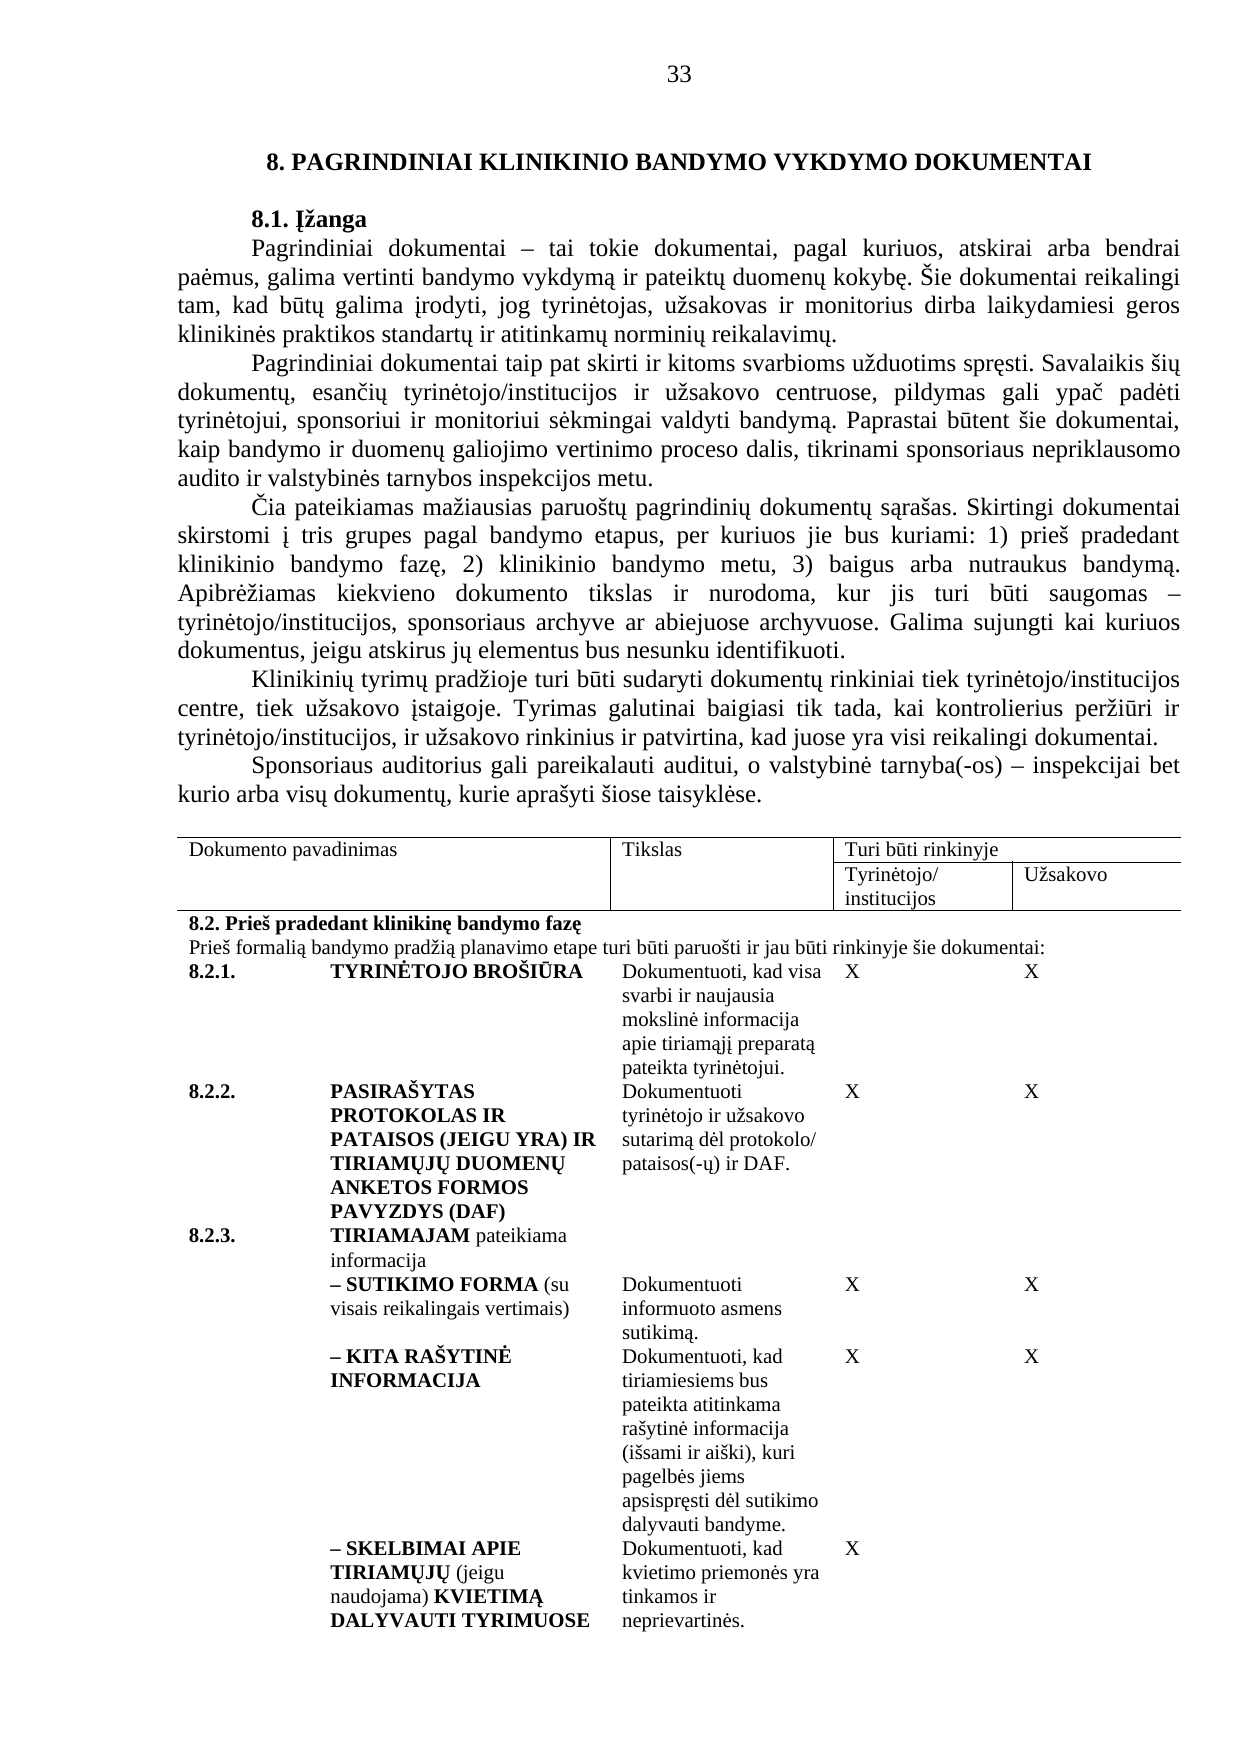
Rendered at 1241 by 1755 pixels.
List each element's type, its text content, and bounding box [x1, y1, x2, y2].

table_cell 8.2.2. [177, 1079, 319, 1223]
table_cell [611, 1224, 833, 1272]
table_cell Dokumentuoti, kad visa svarbi ir naujausia mokslinė informacija apie tiriamąjį preparatą pateikta tyrinėtojui. [611, 959, 833, 1079]
table_cell Tyrinėtojo/ institucijos [834, 863, 1012, 910]
text 8.1. Įžanga [177, 204, 1181, 233]
table_cell [177, 1344, 319, 1536]
text Sponsoriaus auditorius gali pareikalauti auditui, o valstybinė tarnyba(-os) – inspekcijai bet kurio arba visų dokumentų, kurie aprašyti šiose taisyklėse. [177, 751, 1181, 808]
table_cell X [833, 959, 1013, 1079]
text Pagrindiniai dokumentai – tai tokie dokumentai, pagal kuriuos, atskirai arba bendrai paėmus, galima vertinti bandymo vykdymą ir pateiktų duomenų kokybę. Šie dokumentai reikalingi tam, kad būtų galima įrodyti, jog tyrinėtojas, užsakovas ir monitorius dirba laikydamiesi geros klinikinės praktikos standartų ir atitinkamų norminių reikalavimų. [177, 233, 1181, 348]
text Čia pateikiamas mažiausias paruoštų pagrindinių dokumentų sąrašas. Skirtingi dokumentai skirstomi į tris grupes pagal bandymo etapus, per kuriuos jie bus kuriami: 1) prieš pradedant klinikinio bandymo fazę, 2) klinikinio bandymo metu, 3) baigus arba nutraukus bandymą. Apibrėžiamas kiekvieno dokumento tikslas ir nurodoma, kur jis turi būti saugomas – tyrinėtojo/institucijos, sponsoriaus archyve ar abiejuose archyvuose. Galima sujungti kai kuriuos dokumentus, jeigu atskirus jų elementus bus nesunku identifikuoti. [177, 492, 1181, 664]
table_cell 8.2.3. [177, 1224, 319, 1272]
table_header Turi būti rinkinyje [834, 838, 1181, 861]
table_cell X [1013, 1272, 1181, 1344]
table_cell Užsakovo [1013, 863, 1181, 910]
table_cell [177, 1536, 319, 1632]
table_cell [833, 1224, 1013, 1272]
table_cell X [1013, 1079, 1181, 1223]
table_cell TIRIAMAJAM pateikiama informacija [319, 1224, 611, 1272]
text 8. Pagrindiniai klinikinio bandymo vykdymo dokumentai [177, 147, 1181, 176]
table_cell X [1013, 959, 1181, 1079]
table_cell Dokumentuoti tyrinėtojo ir užsakovo sutarimą dėl protokolo/ pataisos(-ų) ir DAF. [611, 1079, 833, 1223]
table_cell Dokumentuoti informuoto asmens sutikimą. [611, 1272, 833, 1344]
table_cell PASIRAŠYTAS PROTOKOLAS IR PATAISOS (JEIGU YRA) IR TIRIAMŲJŲ DUOMENŲ ANKETOS FORMOS PAVYZDYS (DAF) [319, 1079, 611, 1223]
table_header Tikslas [611, 838, 833, 910]
table_cell Dokumentuoti, kad kvietimo priemonės yra tinkamos ir neprievartinės. [611, 1536, 833, 1632]
table_cell TYRINĖTOJO BROŠIŪRA [319, 959, 611, 1079]
table_cell X [833, 1272, 1013, 1344]
table_cell 8.2.1. [177, 959, 319, 1079]
table_cell X [833, 1536, 1013, 1632]
table_cell – KITA RAŠYTINĖ INFORMACIJA [319, 1344, 611, 1536]
table_cell [177, 1272, 319, 1344]
table_cell X [1013, 1344, 1181, 1536]
table_header Dokumento pavadinimas [177, 838, 610, 910]
text Klinikinių tyrimų pradžioje turi būti sudaryti dokumentų rinkiniai tiek tyrinėtojo/institucijos centre, tiek užsakovo įstaigoje. Tyrimas galutinai baigiasi tik tada, kai kontrolierius peržiūri ir tyrinėtojo/institucijos, ir užsakovo rinkinius ir patvirtina, kad juose yra visi reikalingi dokumentai. [177, 664, 1181, 751]
table_cell X [833, 1079, 1013, 1223]
text Pagrindiniai dokumentai taip pat skirti ir kitoms svarbioms užduotims spręsti. Savalaikis šių dokumentų, esančių tyrinėtojo/institucijos ir užsakovo centruose, pildymas gali ypač padėti tyrinėtojui, sponsoriui ir monitoriui sėkmingai valdyti bandymą. Paprastai būtent šie dokumentai, kaip bandymo ir duomenų galiojimo vertinimo proceso dalis, tikrinami sponsoriaus nepriklausomo audito ir valstybinės tarnybos inspekcijos metu. [177, 348, 1181, 492]
table_cell [1013, 1224, 1181, 1272]
table_cell Dokumentuoti, kad tiriamiesiems bus pateikta atitinkama rašytinė informacija (išsami ir aiški), kuri pagelbės jiems apsispręsti dėl sutikimo dalyvauti bandyme. [611, 1344, 833, 1536]
table_cell X [833, 1344, 1013, 1536]
table_cell [1013, 1536, 1181, 1632]
table_cell – SUTIKIMO FORMA (su visais reikalingais vertimais) [319, 1272, 611, 1344]
table_cell 8.2. Prieš pradedant klinikinę bandymo fazę Prieš formalią bandymo pradžią planavimo etape turi būti paruošti ir jau būti rinkinyje šie dokumentai: [177, 911, 1181, 959]
table_cell – SKELBIMAI APIE TIRIAMŲJŲ (jeigu naudojama) KVIETIMĄ DALYVAUTI TYRIMUOSE [319, 1536, 611, 1632]
